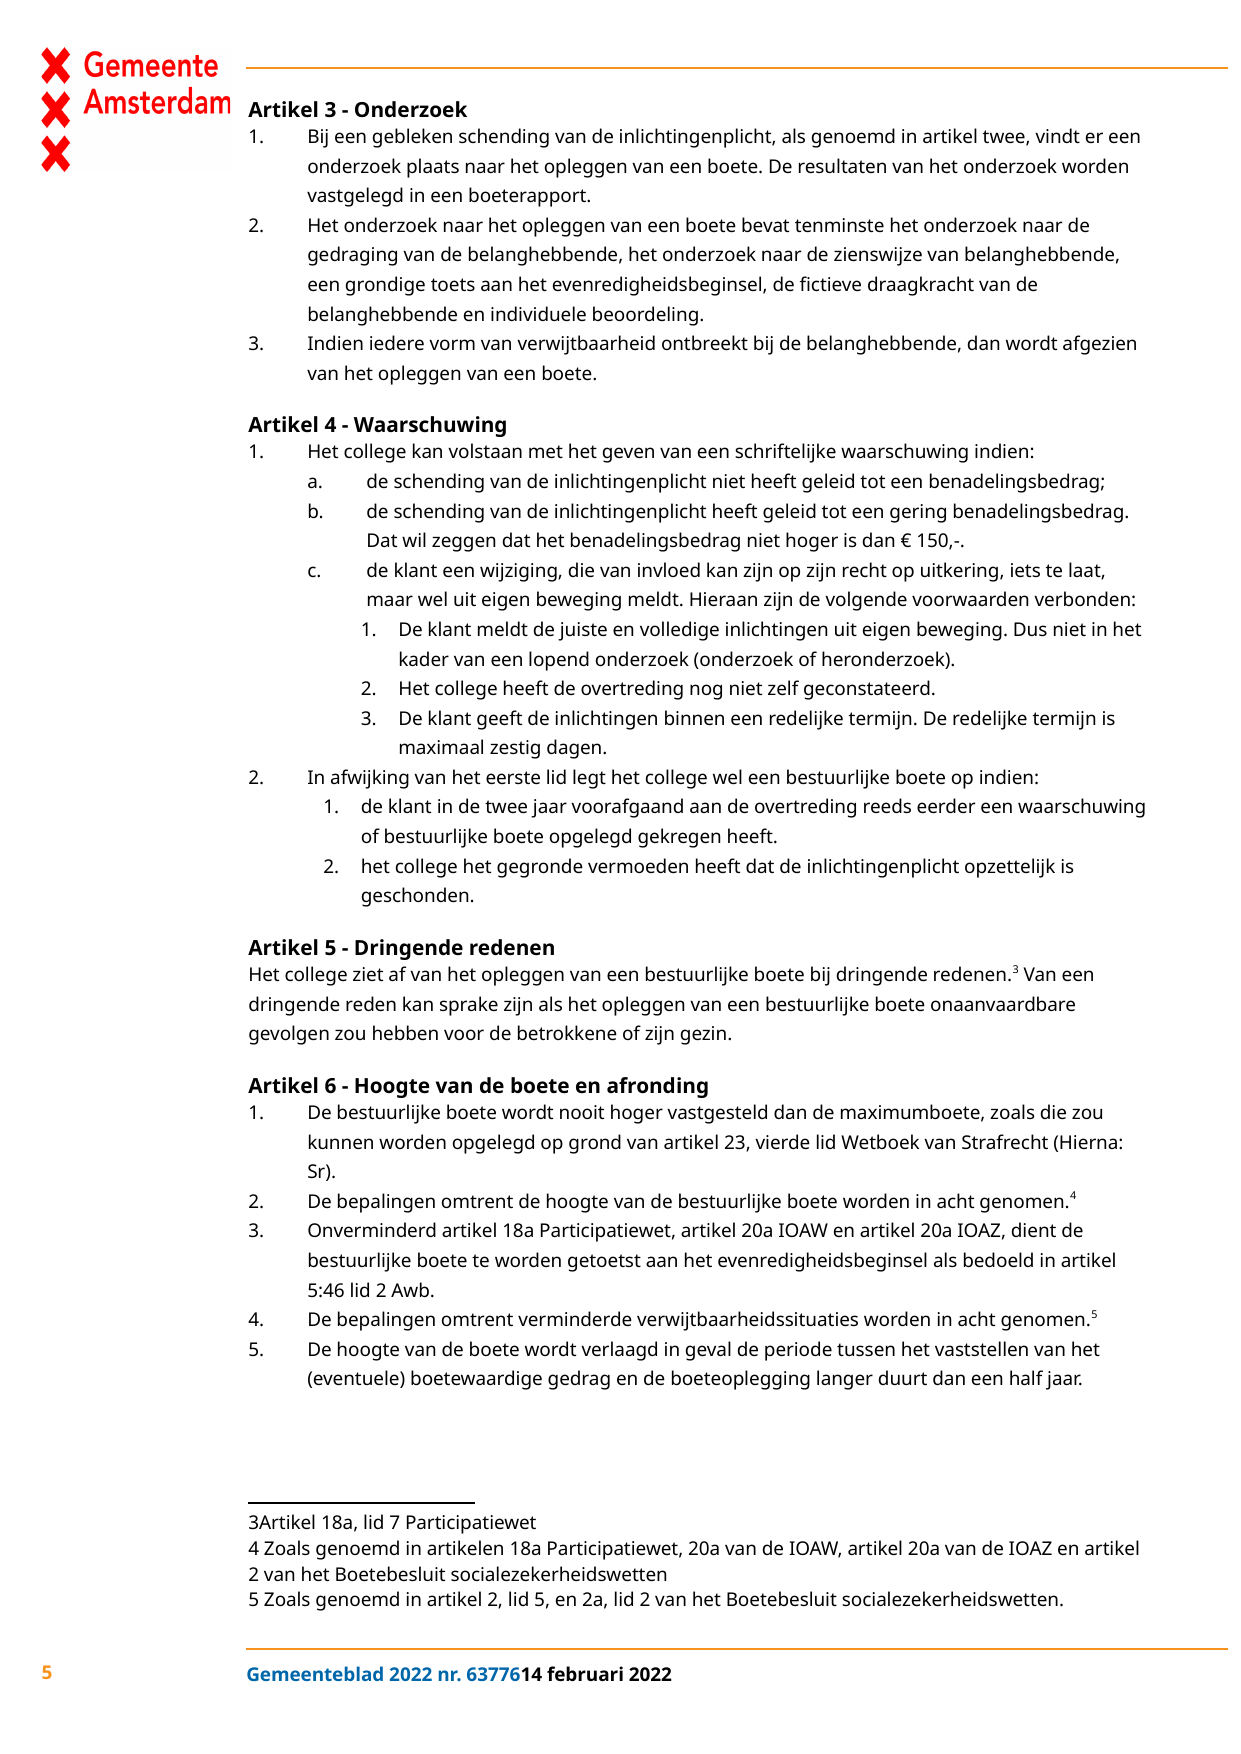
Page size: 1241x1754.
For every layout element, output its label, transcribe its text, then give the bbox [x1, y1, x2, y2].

list Zoals genoemd in artikel 2, lid 5, en 2a, lid 2 van het Boetebesluit socialezekerheidswetten. [248, 1586, 1152, 1612]
list De hoogte van de boete wordt verlaagd in geval de periode tussen het vaststellen van het (eventuele) boetewaardige gedrag en de boeteoplegging langer duurt dan een half jaar. [248, 1336, 1152, 1391]
list de schending van de inlichtingenplicht niet heeft geleid tot een benadelingsbedrag; [307, 468, 1152, 494]
picture [41, 47, 231, 172]
list Het college heeft de overtreding nog niet zelf geconstateerd. [361, 675, 1152, 701]
list Het onderzoek naar het opleggen van een boete bevat tenminste het onderzoek naar de gedraging van de belanghebbende, het onderzoek naar de zienswijze van belanghebbende, een grondige toets aan het evenredigheidsbeginsel, de fictieve draagkracht van de belanghebbende en individuele beoordeling. [248, 212, 1152, 326]
text Artikel 5 - Dringende redenen [248, 933, 1152, 961]
list de schending van de inlichtingenplicht heeft geleid tot een gering benadelingsbedrag. Dat wil zeggen dat het benadelingsbedrag niet hoger is dan € 150,-. [307, 498, 1152, 553]
text Artikel 6 - Hoogte van de boete en afronding [248, 1071, 1152, 1099]
list De bepalingen omtrent verminderde verwijtbaarheidssituaties worden in acht genomen. [248, 1306, 1152, 1332]
text Artikel 3 - Onderzoek [248, 95, 1152, 123]
list Bij een gebleken schending van de inlichtingenplicht, als genoemd in artikel twee, vindt er een onderzoek plaats naar het opleggen van een boete. De resultaten van het onderzoek worden vastgelegd in een boeterapport. [248, 123, 1152, 208]
list de klant een wijziging, die van invloed kan zijn op zijn recht op uitkering, iets te laat, maar wel uit eigen beweging meldt. Hieraan zijn de volgende voorwaarden verbonden: [307, 557, 1152, 612]
text Artikel 18a, lid 7 Participatiewet [248, 1509, 1152, 1535]
list De bepalingen omtrent de hoogte van de bestuurlijke boete worden in acht genomen. [248, 1188, 1152, 1214]
list De bestuurlijke boete wordt nooit hoger vastgesteld dan de maximumboete, zoals die zou kunnen worden opgelegd op grond van artikel 23, vierde lid Wetboek van Strafrecht (Hierna: Sr). [248, 1099, 1152, 1184]
text Het college ziet af van het opleggen van een bestuurlijke boete bij dringende redenen. Van een dringende reden kan sprake zijn als het opleggen van een bestuurlijke boete onaanvaardbare gevolgen zou hebben voor de betrokkene of zijn gezin. [248, 961, 1152, 1046]
text Artikel 4 - Waarschuwing [248, 410, 1152, 439]
list In afwijking van het eerste lid legt het college wel een bestuurlijke boete op indien: [248, 764, 1152, 790]
list Onverminderd artikel 18a Participatiewet, artikel 20a IOAW en artikel 20a IOAZ, dient de bestuurlijke boete te worden getoetst aan het evenredigheidsbeginsel als bedoeld in artikel 5:46 lid 2 Awb. [248, 1218, 1152, 1303]
list De klant geeft de inlichtingen binnen een redelijke termijn. De redelijke termijn is maximaal zestig dagen. [361, 705, 1152, 760]
list De klant meldt de juiste en volledige inlichtingen uit eigen beweging. Dus niet in het kader van een lopend onderzoek (onderzoek of heronderzoek). [361, 616, 1152, 672]
list de klant in de twee jaar voorafgaand aan de overtreding reeds eerder een waarschuwing of bestuurlijke boete opgelegd gekregen heeft. [323, 794, 1152, 849]
list Zoals genoemd in artikelen 18a Participatiewet, 20a van de IOAW, artikel 20a van de IOAZ en artikel 2 van het Boetebesluit socialezekerheidswetten [248, 1535, 1152, 1586]
list Indien iedere vorm van verwijtbaarheid ontbreekt bij de belanghebbende, dan wordt afgezien van het opleggen van een boete. [248, 330, 1152, 386]
list het college het gegronde vermoeden heeft dat de inlichtingenplicht opzettelijk is geschonden. [323, 853, 1152, 908]
list Het college kan volstaan met het geven van een schriftelijke waarschuwing indien: [248, 439, 1152, 464]
